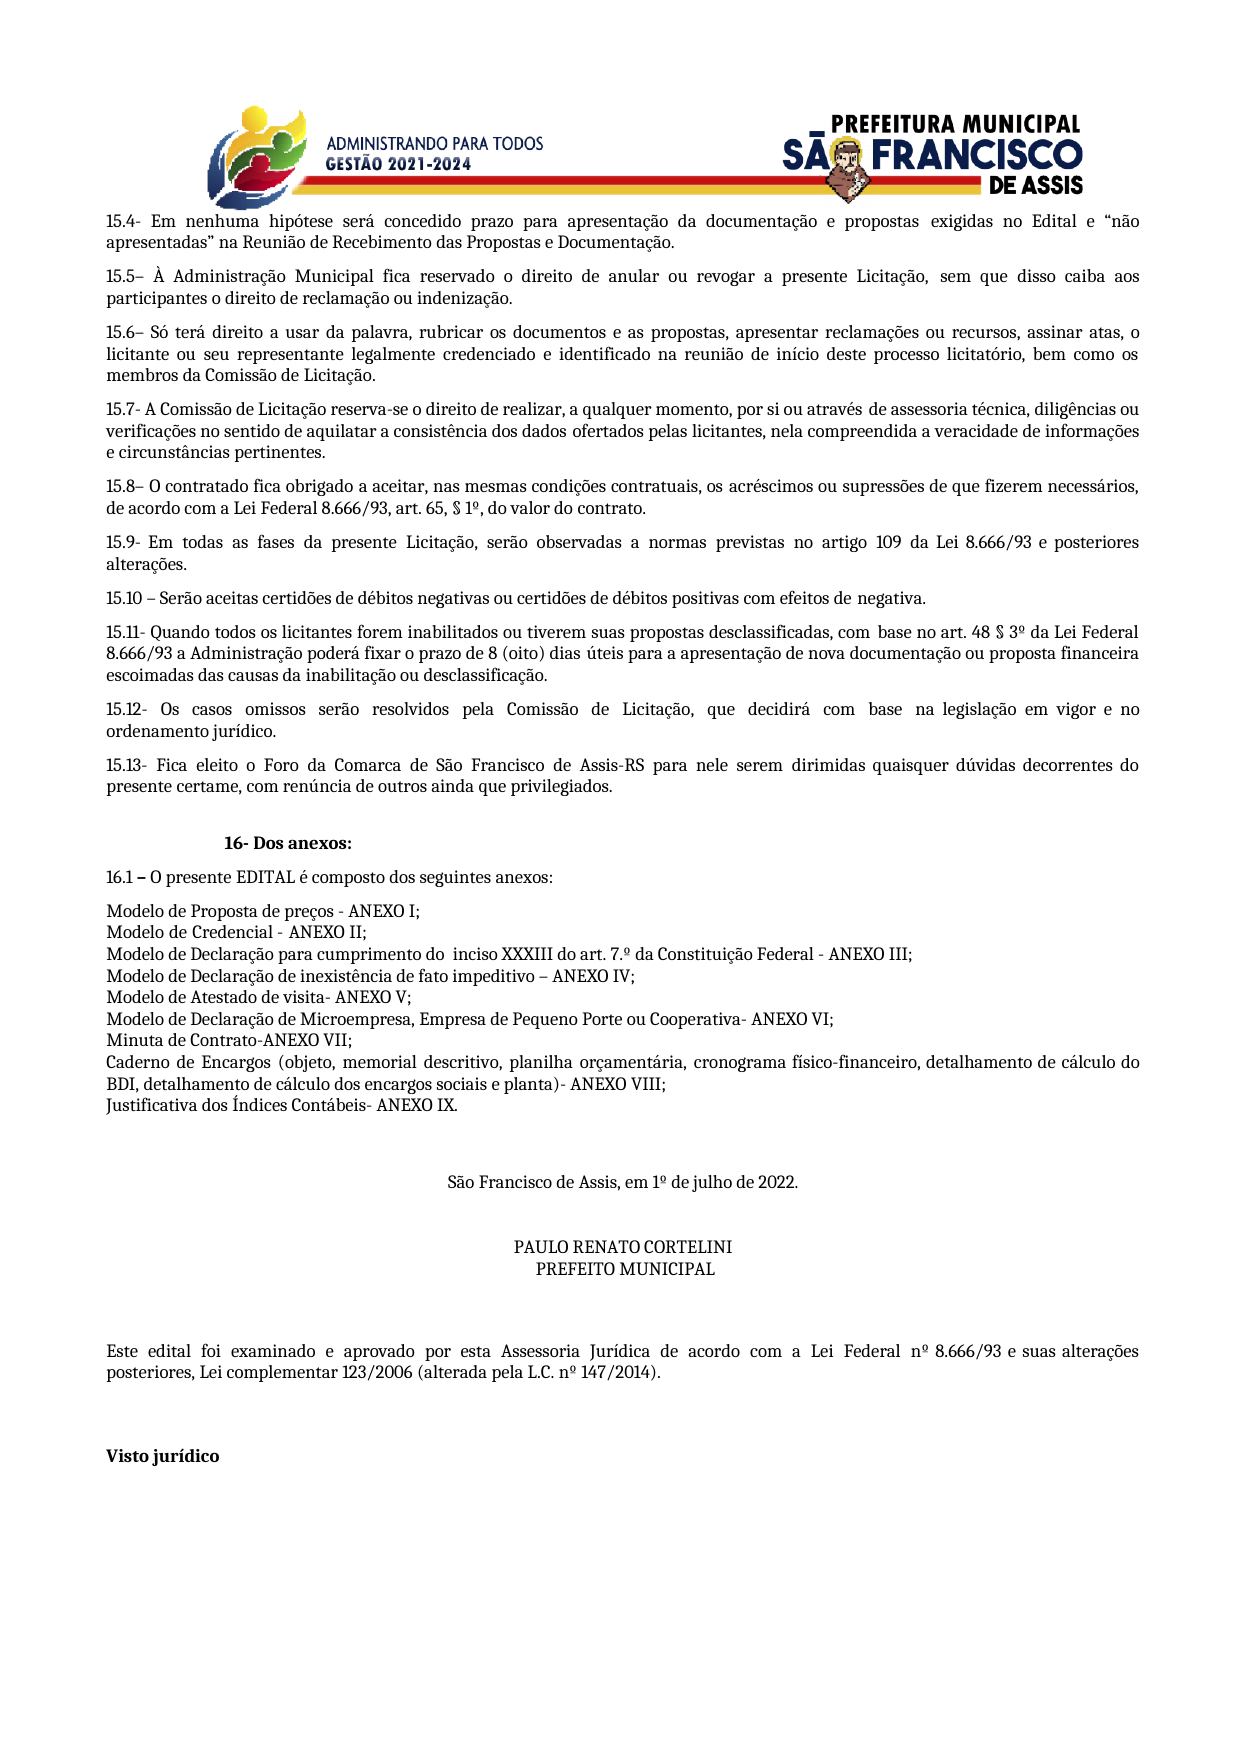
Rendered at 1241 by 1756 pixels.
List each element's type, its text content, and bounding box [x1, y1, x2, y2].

text Modelo de Declaração de inexistência de fato impeditivo – ANEXO IV; [106, 965, 1140, 987]
text 15.13- Fica eleito o Foro da Comarca de São Francisco de Assis-RS para nele serem dirimidas quaisquer dúvidas decorrentes do presente certame, com renúncia de outros ainda que privilegiados. [106, 754, 1140, 797]
text 15.6– Só terá direito a usar da palavra, rubricar os documentos e as propostas, apresentar reclamações ou recursos, assinar atas, o licitante ou seu representante legalmente credenciado e identificado na reunião de início deste processo licitatório, bem como os membros da Comissão de Licitação. [106, 322, 1140, 386]
text Modelo de Declaração de Microempresa, Empresa de Pequeno Porte ou Cooperativa- ANEXO VI; [106, 1008, 1140, 1030]
text Justificativa dos Índices Contábeis- ANEXO IX. [106, 1094, 1140, 1116]
text 15.11- Quando todos os licitantes forem inabilitados ou tiverem suas propostas desclassificadas, com base no art. 48 § 3º da Lei Federal 8.666/93 a Administração poderá fixar o prazo de 8 (oito) dias úteis para a apresentação de nova documentação ou proposta financeira escoimadas das causas da inabilitação ou desclassificação. [106, 621, 1140, 686]
text Caderno de Encargos (objeto, memorial descritivo, planilha orçamentária, cronograma físico-financeiro, detalhamento de cálculo do BDI, detalhamento de cálculo dos encargos sociais e planta)- ANEXO VIII; [106, 1051, 1140, 1094]
text 15.10 – Serão aceitas certidões de débitos negativas ou certidões de débitos positivas com efeitos de negativa. [106, 587, 1140, 609]
text PREFEITO MUNICIPAL [106, 1258, 1140, 1280]
text Modelo de Credencial - ANEXO II; [106, 922, 1140, 944]
text Este edital foi examinado e aprovado por esta Assessoria Jurídica de acordo com a Lei Federal nº 8.666/93 e suas alterações posteriores, Lei complementar 123/2006 (alterada pela L.C. nº 147/2014). [106, 1340, 1140, 1383]
subtitle 16- Dos anexos: [106, 832, 1140, 854]
text PAULO RENATO CORTELINI [106, 1237, 1140, 1258]
text Modelo de Atestado de visita- ANEXO V; [106, 987, 1140, 1008]
text Minuta de Contrato-ANEXO VII; [106, 1030, 1140, 1051]
text 15.7- A Comissão de Licitação reserva-se o direito de realizar, a qualquer momento, por si ou através de assessoria técnica, diligências ou verificações no sentido de aquilatar a consistência dos dados ofertados pelas licitantes, nela compreendida a veracidade de informações e circunstâncias pertinentes. [106, 399, 1140, 463]
text 15.4- Em nenhuma hipótese será concedido prazo para apresentação da documentação e propostas exigidas no Edital e “não apresentadas” na Reunião de Recebimento das Propostas e Documentação. [106, 210, 1140, 253]
text Modelo de Declaração para cumprimento do inciso XXXIII do art. 7.º da Constituição Federal - ANEXO III; [106, 944, 1140, 965]
text São Francisco de Assis, em 1º de julho de 2022. [106, 1172, 1140, 1193]
text 15.8– O contratado fica obrigado a aceitar, nas mesmas condições contratuais, os acréscimos ou supressões de que fizerem necessários, de acordo com a Lei Federal 8.666/93, art. 65, § 1º, do valor do contrato. [106, 476, 1140, 519]
subtitle Visto jurídico [106, 1446, 1140, 1467]
text 15.9- Em todas as fases da presente Licitação, serão observadas a normas previstas no artigo 109 da Lei 8.666/93 e posteriores alterações. [106, 532, 1140, 575]
text 15.12- Os casos omissos serão resolvidos pela Comissão de Licitação, que decidirá com base na legislação em vigor e no ordenamento jurídico. [106, 698, 1140, 742]
text Modelo de Proposta de preços - ANEXO I; [106, 901, 1140, 922]
text 16.1 – O presente EDITAL é composto dos seguintes anexos: [106, 866, 1140, 888]
text 15.5– À Administração Municipal fica reservado o direito de anular ou revogar a presente Licitação, sem que disso caiba aos participantes o direito de reclamação ou indenização. [106, 266, 1140, 309]
